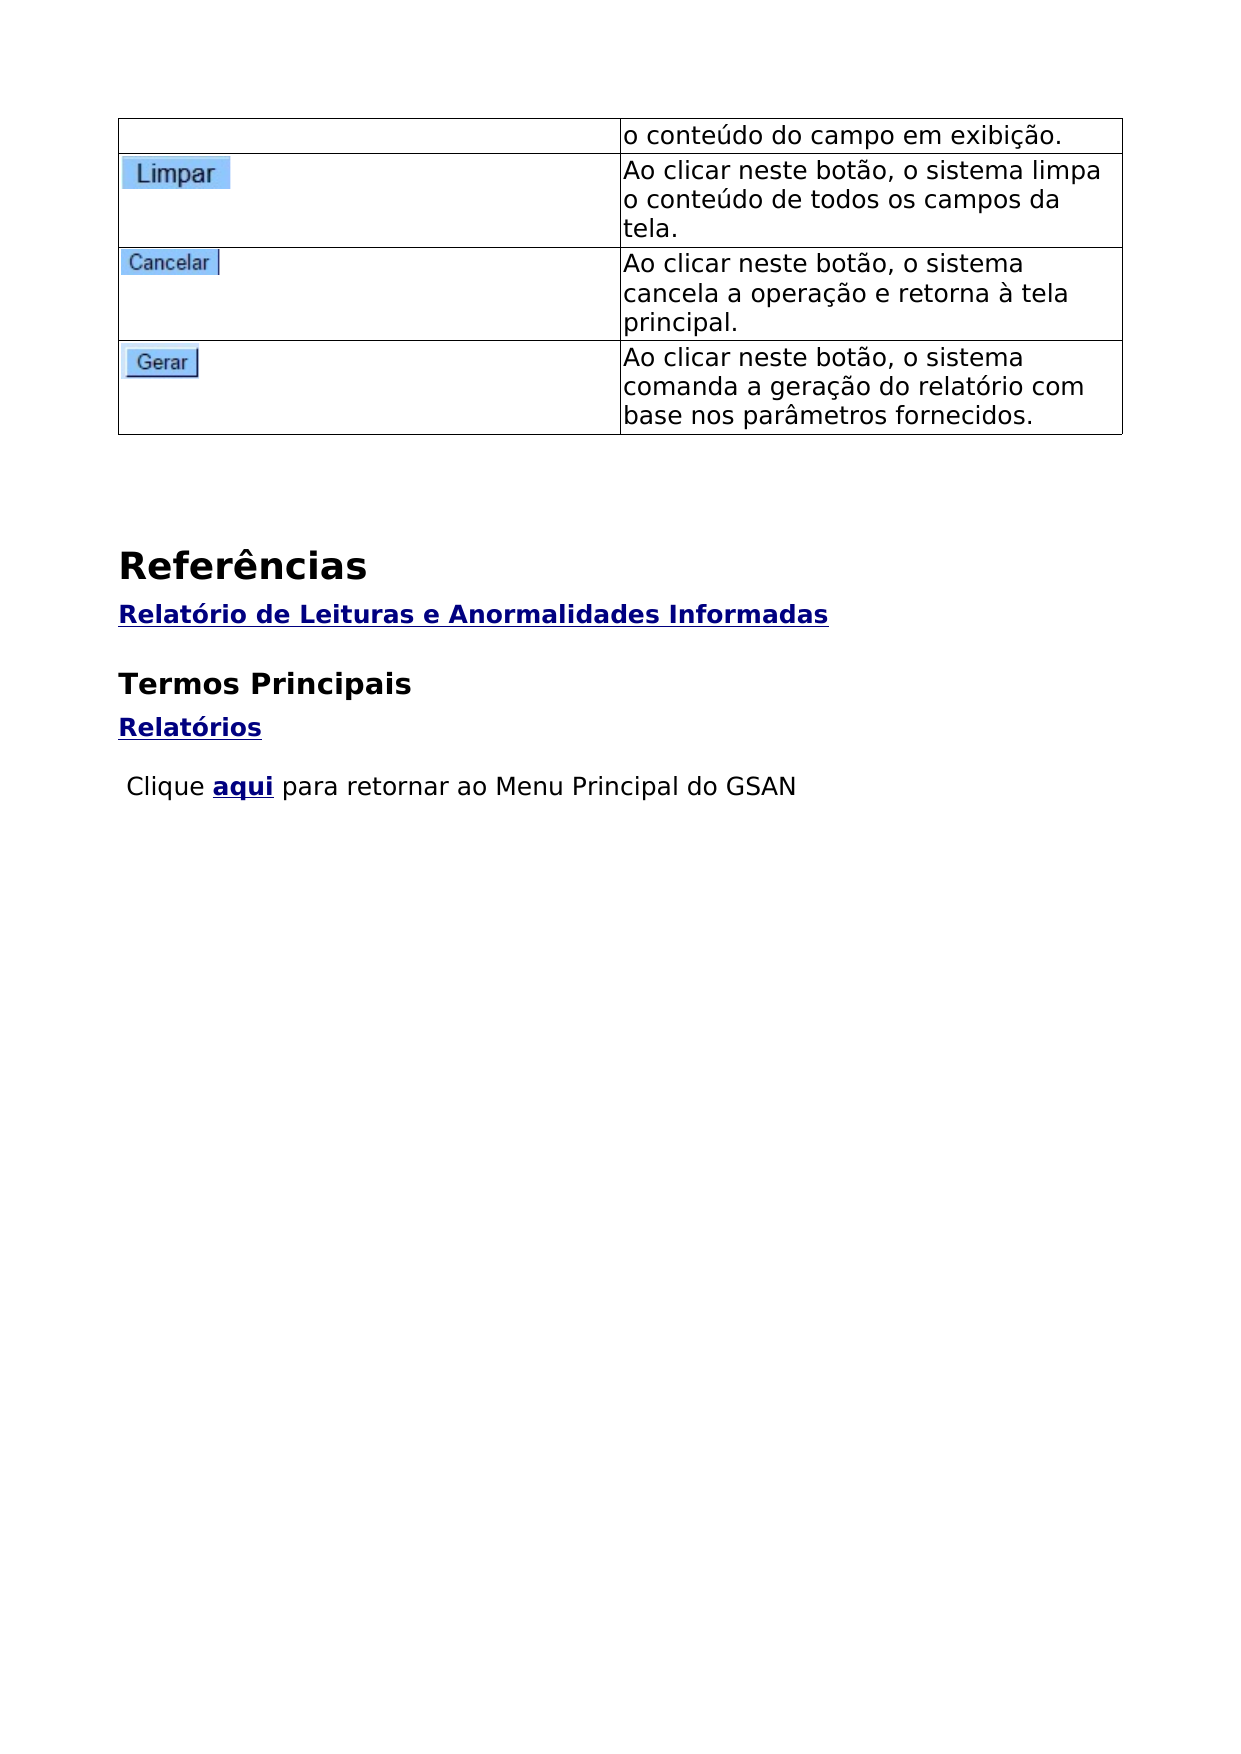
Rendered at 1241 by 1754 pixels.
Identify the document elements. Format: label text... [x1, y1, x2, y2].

subtitle Termos Principais [118, 667, 1122, 701]
table_cell Ao clicar neste botão, o sistema comanda a geração do relatório com base nos parâmetros fornecidos. [621, 341, 1122, 433]
text Relatórios Clique aqui para retornar ao Menu Principal do GSAN [118, 713, 1122, 801]
table_cell Ao clicar neste botão, o sistema limpa o conteúdo de todos os campos da tela. [621, 154, 1122, 247]
text Relatório de Leituras e Anormalidades Informadas [118, 600, 1122, 629]
table_cell o conteúdo do campo em exibição. [621, 119, 1122, 153]
picture [121, 343, 200, 379]
table_cell [119, 248, 620, 340]
table_cell [119, 119, 620, 153]
subtitle Referências [118, 544, 1122, 588]
picture [121, 249, 220, 275]
table_cell Ao clicar neste botão, o sistema cancela a operação e retorna à tela principal. [621, 248, 1122, 340]
table_cell [119, 154, 620, 247]
picture [121, 156, 231, 189]
table_cell [119, 341, 620, 433]
